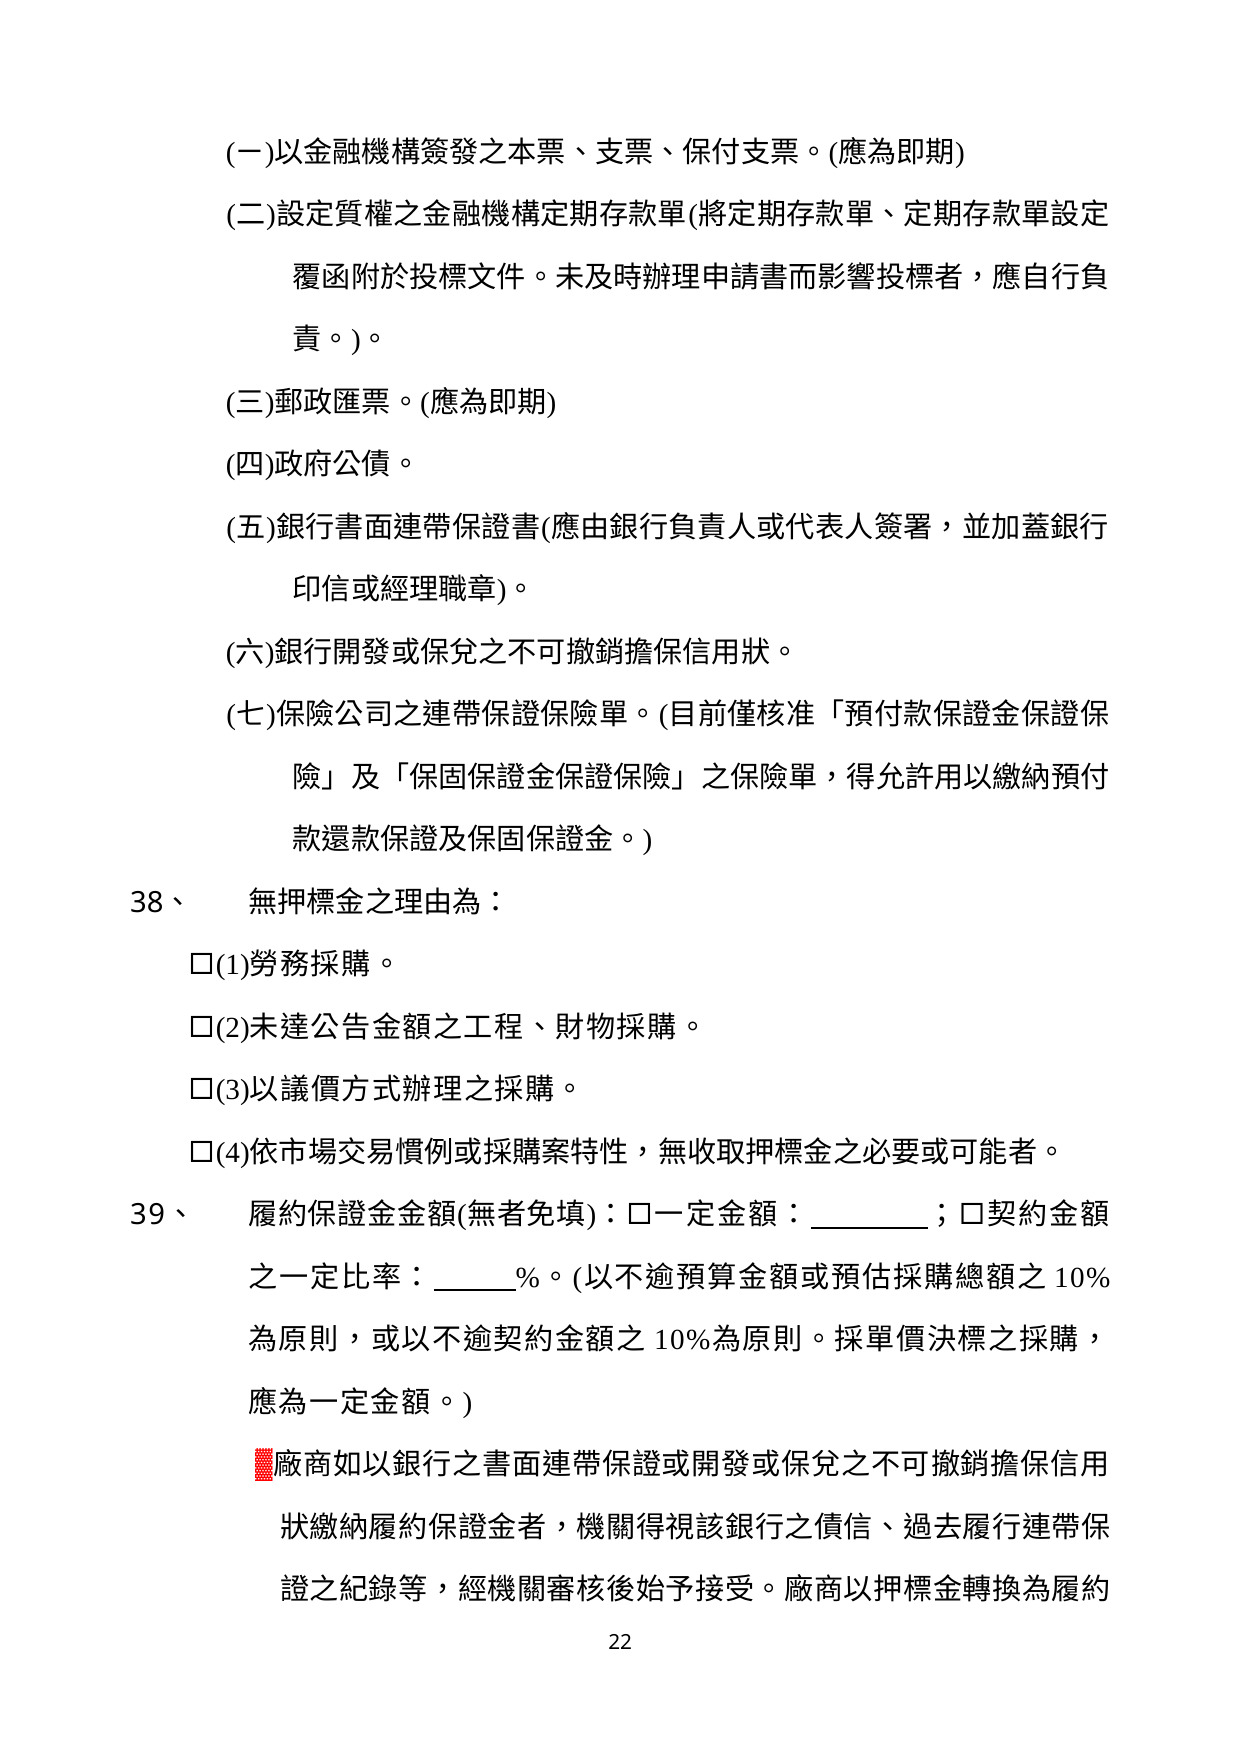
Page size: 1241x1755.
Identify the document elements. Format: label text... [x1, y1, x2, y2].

text (1)勞務採購。 [130, 920, 1110, 983]
text (七)保險公司之連帶保證保險單。(目前僅核准「預付款保證金保證保險」及「保固保證金保證保險」之保險單，得允許用以繳納預付款還款保證及保固保證金。) [204, 670, 1110, 858]
text (四)政府公債。 [204, 420, 1110, 483]
text (二)設定質權之金融機構定期存款單(將定期存款單、定期存款單設定覆函附於投標文件。未及時辦理申請書而影響投標者，應自行負責。)。 [204, 170, 1110, 358]
text (ㄧ)以金融機構簽發之本票、支票、保付支票。(應為即期) [204, 108, 1110, 170]
text (五)銀行書面連帶保證書(應由銀行負責人或代表人簽署，並加蓋銀行印信或經理職章)。 [204, 483, 1110, 608]
text (六)銀行開發或保兌之不可撤銷擔保信用狀。 [204, 608, 1110, 670]
text (2)未達公告金額之工程、財物採購。 [130, 983, 1110, 1045]
list 履約保證金金額(無者免填)：一定金額： ；契約金額之一定比率： %。(以不逾預算金額或預估採購總額之10%為原則，或以不逾契約金額之10%為原則。採單價決標之採購，應為一定金額。) [130, 1170, 1110, 1420]
text (三)郵政匯票。(應為即期) [204, 358, 1110, 420]
text (3)以議價方式辦理之採購。 [130, 1045, 1110, 1108]
list 無押標金之理由為： [130, 858, 1110, 920]
text (4)依市場交易慣例或採購案特性，無收取押標金之必要或可能者。 [130, 1108, 1110, 1170]
text ▓廠商如以銀行之書面連帶保證或開發或保兌之不可撤銷擔保信用狀繳納履約保證金者，機關得視該銀行之債信、過去履行連帶保證之紀錄等，經機關審核後始予接受。廠商以押標金轉換為履約 [255, 1420, 1110, 1608]
